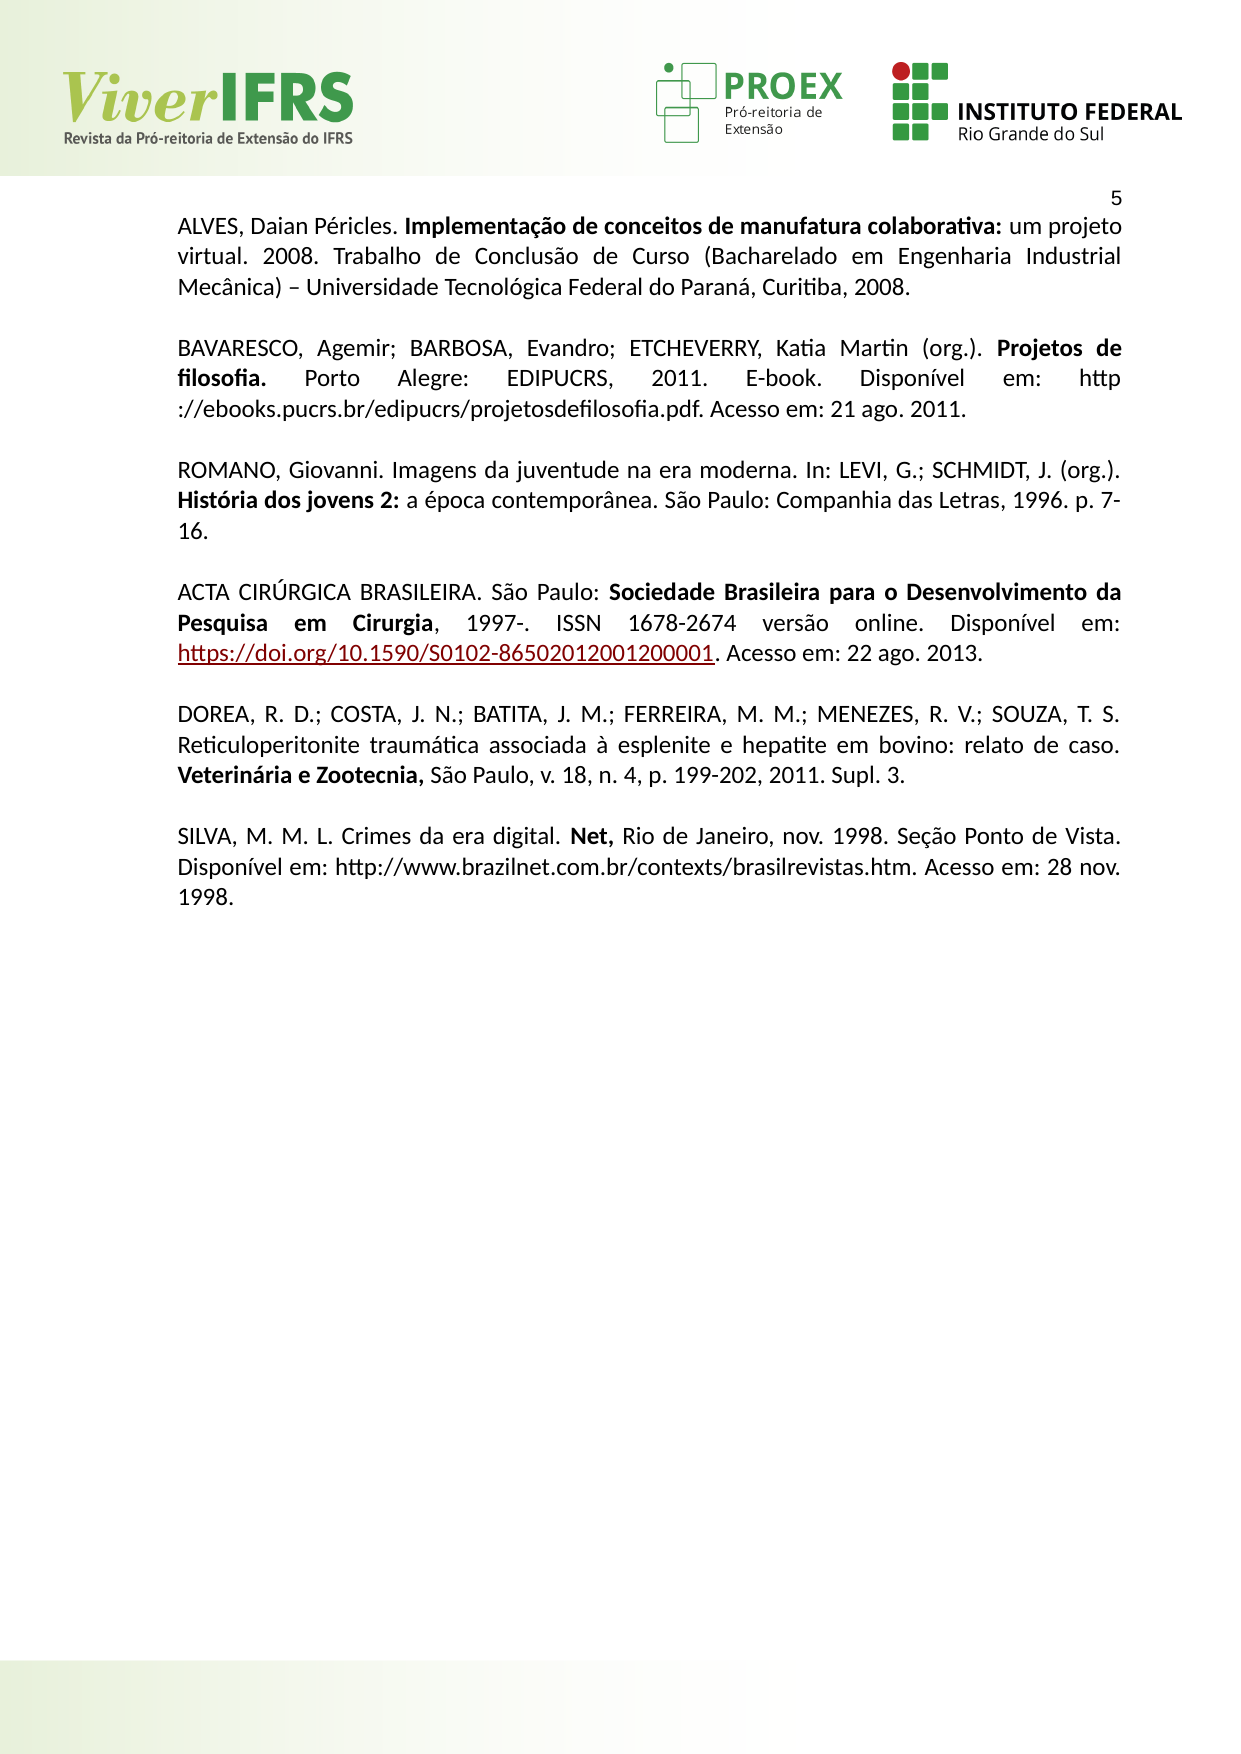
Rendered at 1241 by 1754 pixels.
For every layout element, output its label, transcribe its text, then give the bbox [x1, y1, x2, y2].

text DOREA, R. D.; COSTA, J. N.; BATITA, J. M.; FERREIRA, M. M.; MENEZES, R. V.; SOUZA, T. S. Reticuloperitonite traumática associada à esplenite e hepatite em bovino: relato de caso. Veterinária e Zootecnia, São Paulo, v. 18, n. 4, p. 199-202, 2011. Supl. 3. [177, 698, 1122, 790]
text BAVARESCO, Agemir; BARBOSA, Evandro; ETCHEVERRY, Katia Martin (org.). Projetos de filosofia. Porto Alegre: EDIPUCRS, 2011. E-book. Disponível em: http ://ebooks.pucrs.br/edipucrs/projetosdefilosofia.pdf. Acesso em: 21 ago. 2011. [177, 332, 1122, 423]
text ALVES, Daian Péricles. Implementação de conceitos de manufatura colaborativa: um projeto virtual. 2008. Trabalho de Conclusão de Curso (Bacharelado em Engenharia Industrial Mecânica) – Universidade Tecnológica Federal do Paraná, Curitiba, 2008. [177, 210, 1122, 301]
text SILVA, M. M. L. Crimes da era digital. Net, Rio de Janeiro, nov. 1998. Seção Ponto de Vista. Disponível em: http://www.brazilnet.com.br/contexts/brasilrevistas.htm. Acesso em: 28 nov. 1998. [177, 820, 1122, 912]
picture [0, 0, 1241, 176]
text ROMANO, Giovanni. Imagens da juventude na era moderna. In: LEVI, G.; SCHMIDT, J. (org.). História dos jovens 2: a época contemporânea. São Paulo: Companhia das Letras, 1996. p. 7-16. [177, 454, 1122, 546]
picture [0, 1659, 1241, 1754]
text ACTA CIRÚRGICA BRASILEIRA. São Paulo: Sociedade Brasileira para o Desenvolvimento da Pesquisa em Cirurgia, 1997-. ISSN 1678-2674 versão online. Disponível em: https://doi.org/10.1590/S0102-86502012001200001. Acesso em: 22 ago. 2013. [177, 576, 1122, 668]
